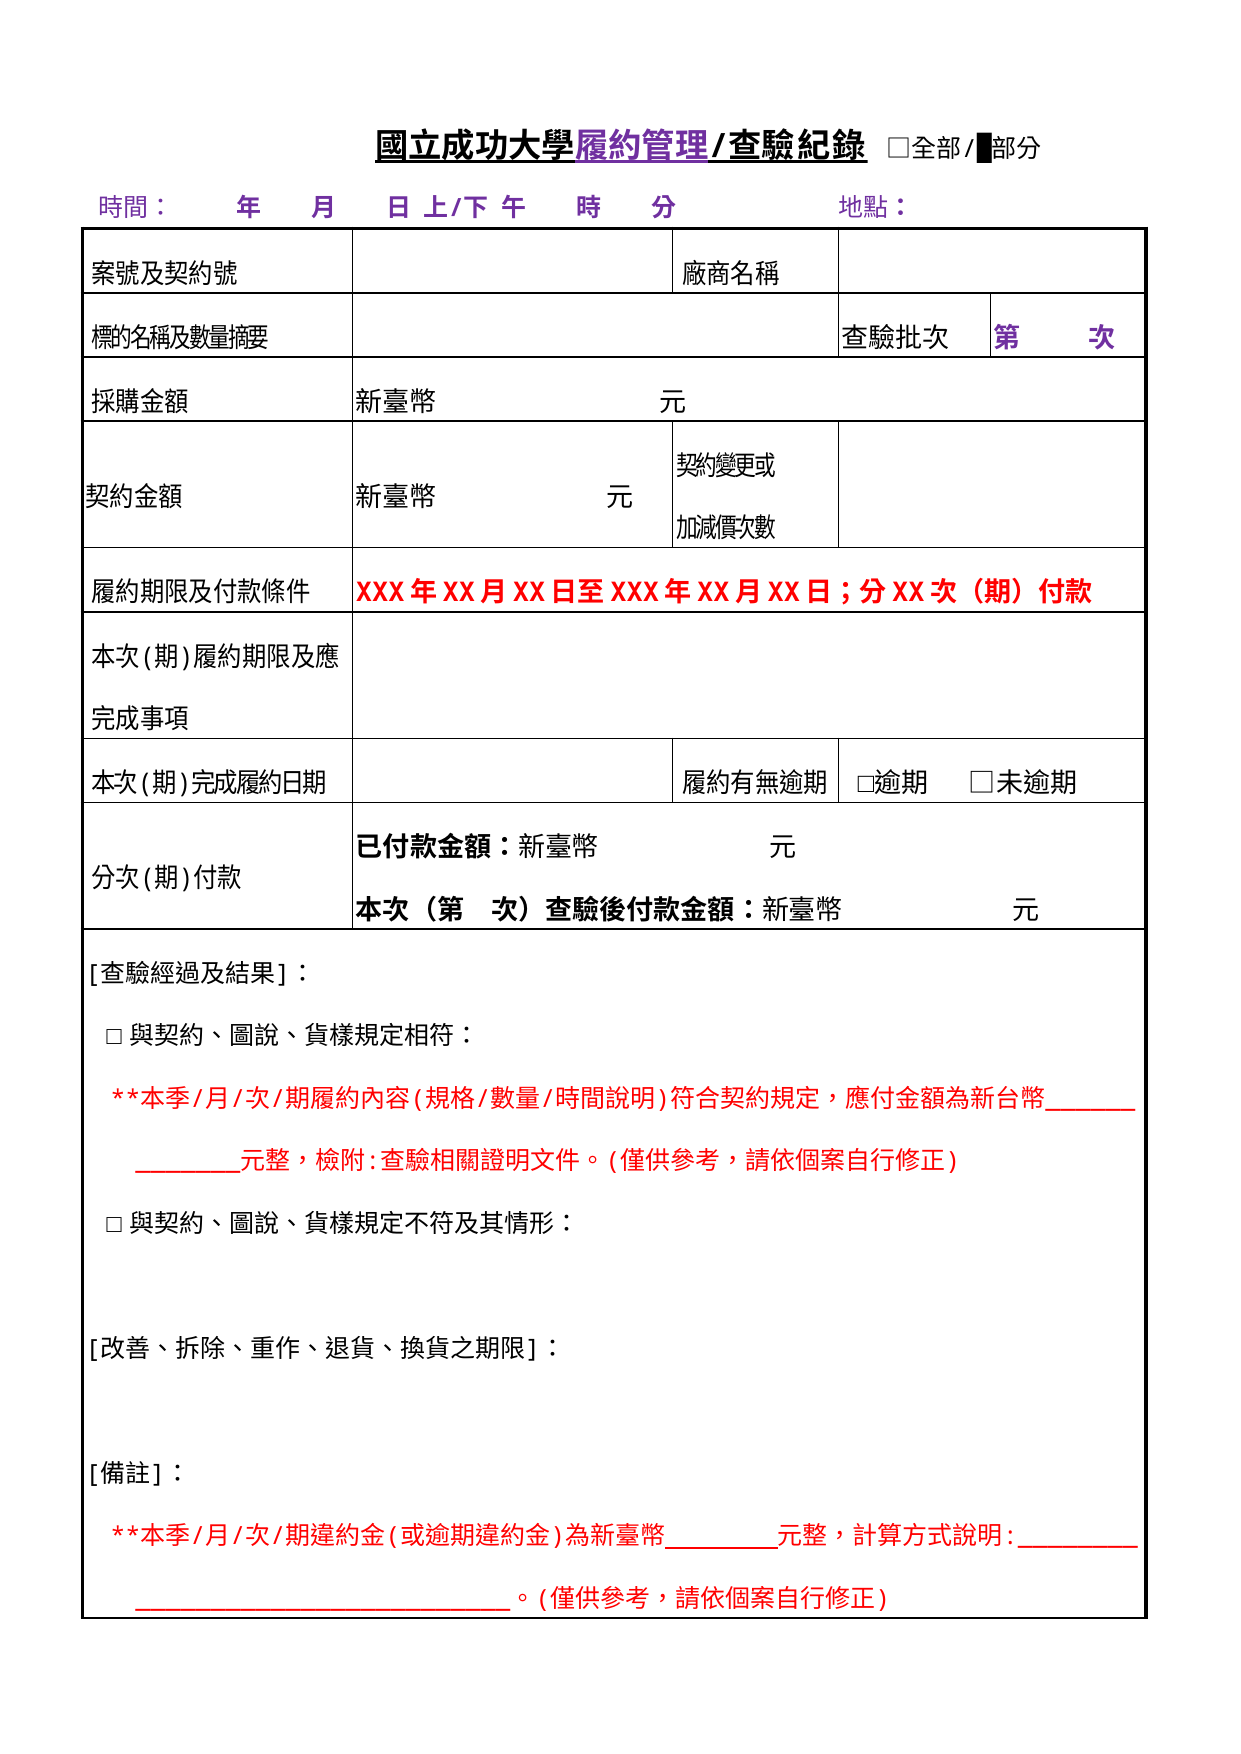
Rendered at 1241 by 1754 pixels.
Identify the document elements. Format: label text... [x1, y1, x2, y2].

text 國立成功大學履約管理/查驗紀錄 □全部/█部分 [187, 102, 1062, 164]
table_header [839, 230, 1144, 292]
table_cell 履約期限及付款條件 [84, 548, 352, 611]
table_cell 契約金額 [84, 422, 352, 547]
table_cell [353, 613, 1144, 737]
table_cell □逾期 □未逾期 [839, 739, 1144, 802]
table_cell 查驗批次 [839, 294, 990, 356]
table_header [353, 230, 672, 292]
table_header 廠商名稱 [673, 230, 838, 292]
table_cell 本次(期)履約期限及應完成事項 [84, 613, 352, 737]
table_cell [查驗經過及結果]： 與契約、圖說、貨樣規定相符： **本季/月/次/期履約內容(規格/數量/時間說明)符合契約規定，應付金額為新台幣_____________元整，檢附:查驗相關證明文件。(僅供參考，請依個案自行修正) 與契約、圖說、貨樣規定不符及其情形： [改善、拆除、重作、退貨、換貨之期限]： [備註]： **本季/月/次/期違約金(或逾期違約金)為新臺幣 元整，計算方式說明:_________________________________。(僅供參考，請依個案自行修正) [84, 930, 1144, 1617]
table_cell 分次(期)付款 [84, 803, 352, 928]
table_cell 新臺幣 元 [353, 358, 1144, 420]
table_cell 新臺幣 元 [353, 422, 672, 547]
table_cell 已付款金額：新臺幣 元 本次（第 次）查驗後付款金額：新臺幣 元 [353, 803, 1144, 928]
table_cell 標的名稱及數量摘要 [84, 294, 352, 356]
table_cell [839, 422, 1144, 547]
table_cell XXX年XX月XX日至XXX年XX月XX日；分XX次（期）付款 [353, 548, 1144, 611]
table_cell 契約變更或 加減價次數 [673, 422, 838, 547]
text 時間： 年 月 日 上/下 午 時 分 地點： [99, 164, 1062, 227]
table_cell 本次(期)完成履約日期 [84, 739, 352, 802]
table_header 案號及契約號 [84, 230, 352, 292]
table_cell 採購金額 [84, 358, 352, 420]
table_cell [353, 294, 838, 356]
table_cell 履約有無逾期 [673, 739, 838, 802]
table_cell [353, 739, 672, 802]
table_cell 第 次 [991, 294, 1144, 356]
